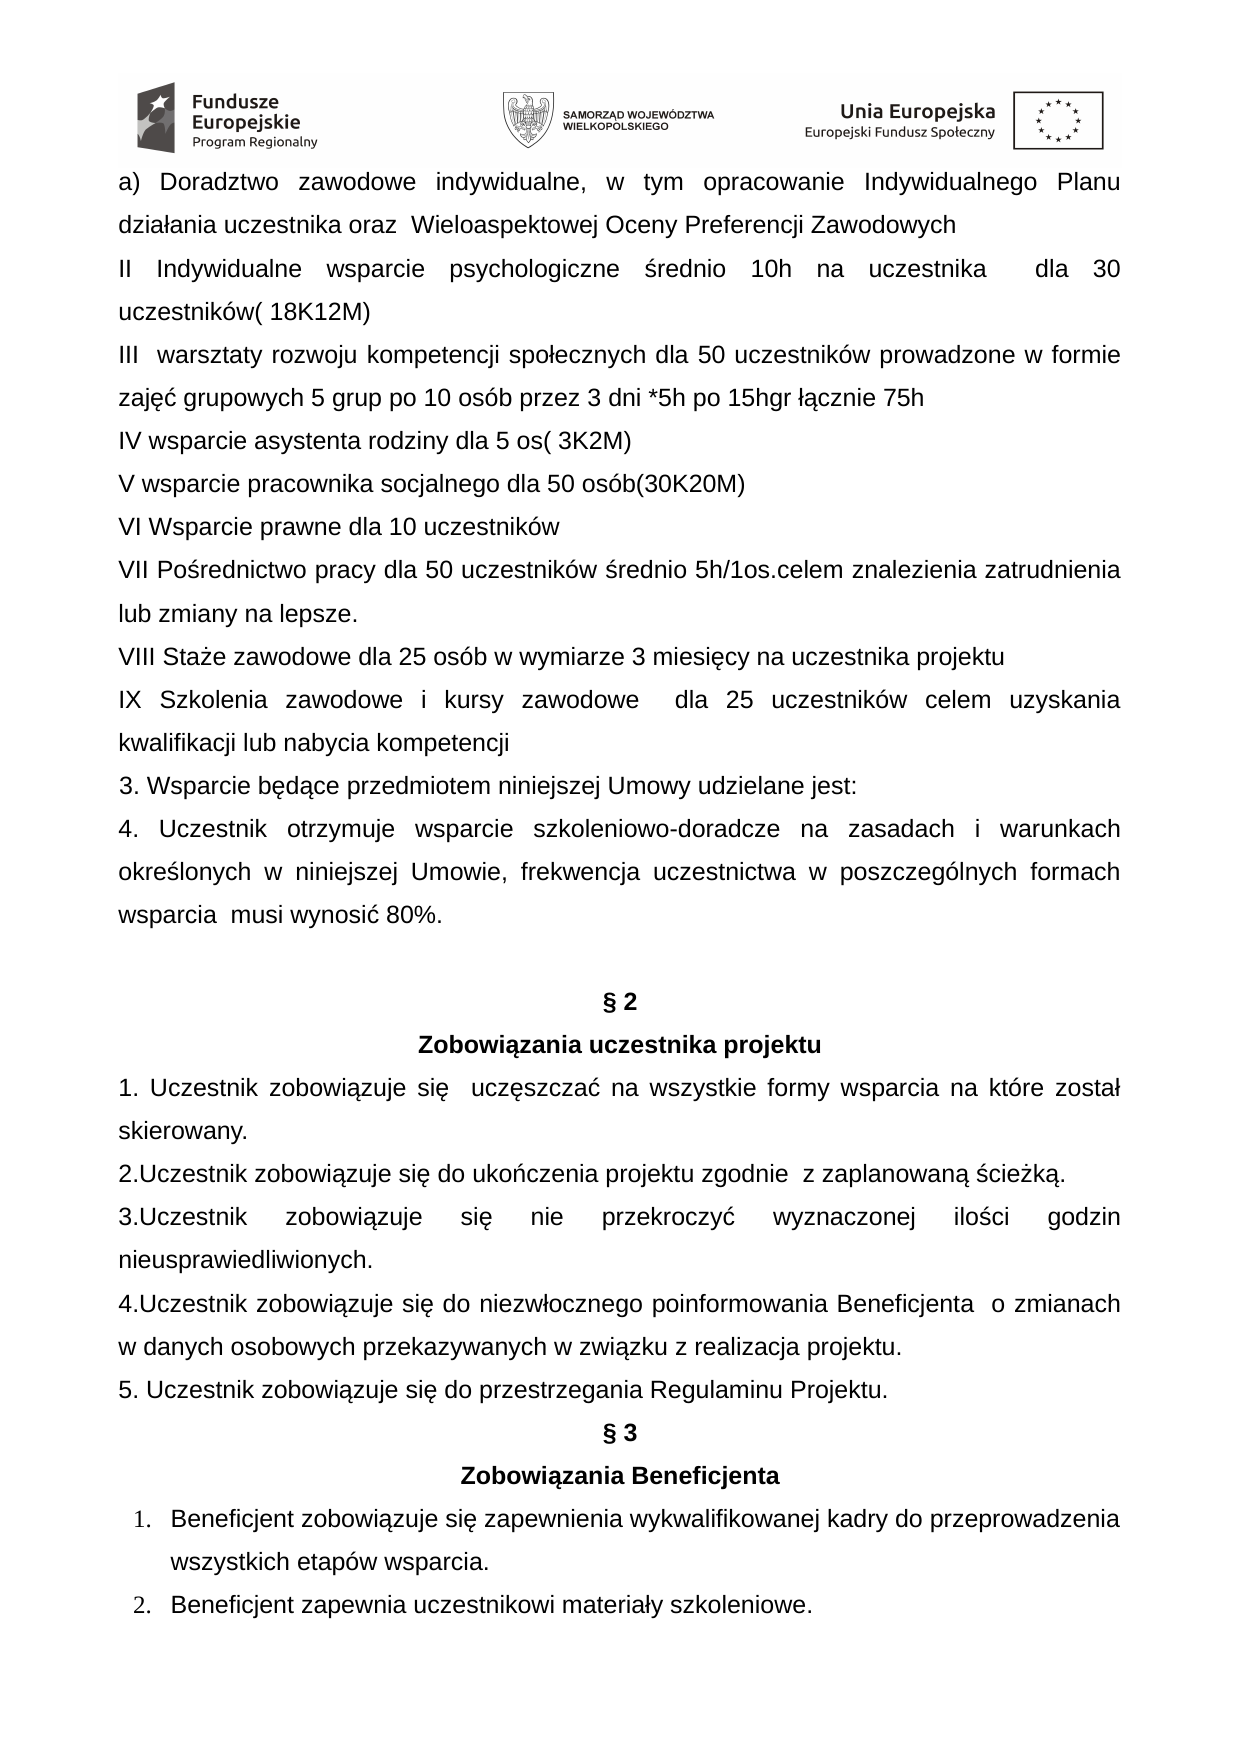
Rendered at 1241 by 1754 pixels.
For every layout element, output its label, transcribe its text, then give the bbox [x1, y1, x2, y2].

text 3.Uczestnik zobowiązuje się nie przekroczyć wyznaczonej ilości godzin nieusprawiedliwionych. [118, 1202, 1122, 1274]
list Beneficjent zapewnia uczestnikowi materiały szkoleniowe. [133, 1591, 1122, 1619]
text IV wsparcie asystenta rodziny dla 5 os( 3K2M) [118, 426, 1122, 455]
text VI Wsparcie prawne dla 10 uczestników [118, 512, 1122, 541]
text 1. Uczestnik zobowiązuje się uczęszczać na wszystkie formy wsparcia na które został skierowany. [118, 1073, 1122, 1145]
list Beneficjent zobowiązuje się zapewnienia wykwalifikowanej kadry do przeprowadzenia wszystkich etapów wsparcia. [133, 1504, 1122, 1576]
text VIII Staże zawodowe dla 25 osób w wymiarze 3 miesięcy na uczestnika projektu [118, 642, 1122, 670]
text Zobowiązania Beneficjenta [118, 1461, 1122, 1490]
text V wsparcie pracownika socjalnego dla 50 osób(30K20M) [118, 469, 1122, 498]
text VII Pośrednictwo pracy dla 50 uczestników średnio 5h/1os.celem znalezienia zatrudnienia lub zmiany na lepsze. [118, 555, 1122, 627]
text III warsztaty rozwoju kompetencji społecznych dla 50 uczestników prowadzone w formie zajęć grupowych 5 grup po 10 osób przez 3 dni *5h po 15hgr łącznie 75h [118, 340, 1122, 412]
text 4.Uczestnik zobowiązuje się do niezwłocznego poinformowania Beneficjenta o zmianach w danych osobowych przekazywanych w związku z realizacja projektu. [118, 1288, 1122, 1360]
text 2.Uczestnik zobowiązuje się do ukończenia projektu zgodnie z zaplanowaną ścieżką. [118, 1159, 1122, 1188]
text IX Szkolenia zawodowe i kursy zawodowe dla 25 uczestników celem uzyskania kwalifikacji lub nabycia kompetencji [118, 685, 1122, 757]
text a) Doradztwo zawodowe indywidualne, w tym opracowanie Indywidualnego Planu działania uczestnika oraz Wieloaspektowej Oceny Preferencji Zawodowych [118, 168, 1122, 239]
text II Indywidualne wsparcie psychologiczne średnio 10h na uczestnika dla 30 uczestników( 18K12M) [118, 253, 1122, 325]
text § 3 [118, 1418, 1122, 1447]
text Zobowiązania uczestnika projektu [118, 1030, 1122, 1058]
text 3. Wsparcie będące przedmiotem niniejszej Umowy udzielane jest: [117, 771, 1122, 800]
text 5. Uczestnik zobowiązuje się do przestrzegania Regulaminu Projektu. [118, 1375, 1122, 1403]
text 4. Uczestnik otrzymuje wsparcie szkoleniowo-doradcze na zasadach i warunkach określonych w niniejszej Umowie, frekwencja uczestnictwa w poszczególnych formach wsparcia musi wynosić 80%. [118, 814, 1122, 929]
text § 2 [118, 987, 1122, 1015]
